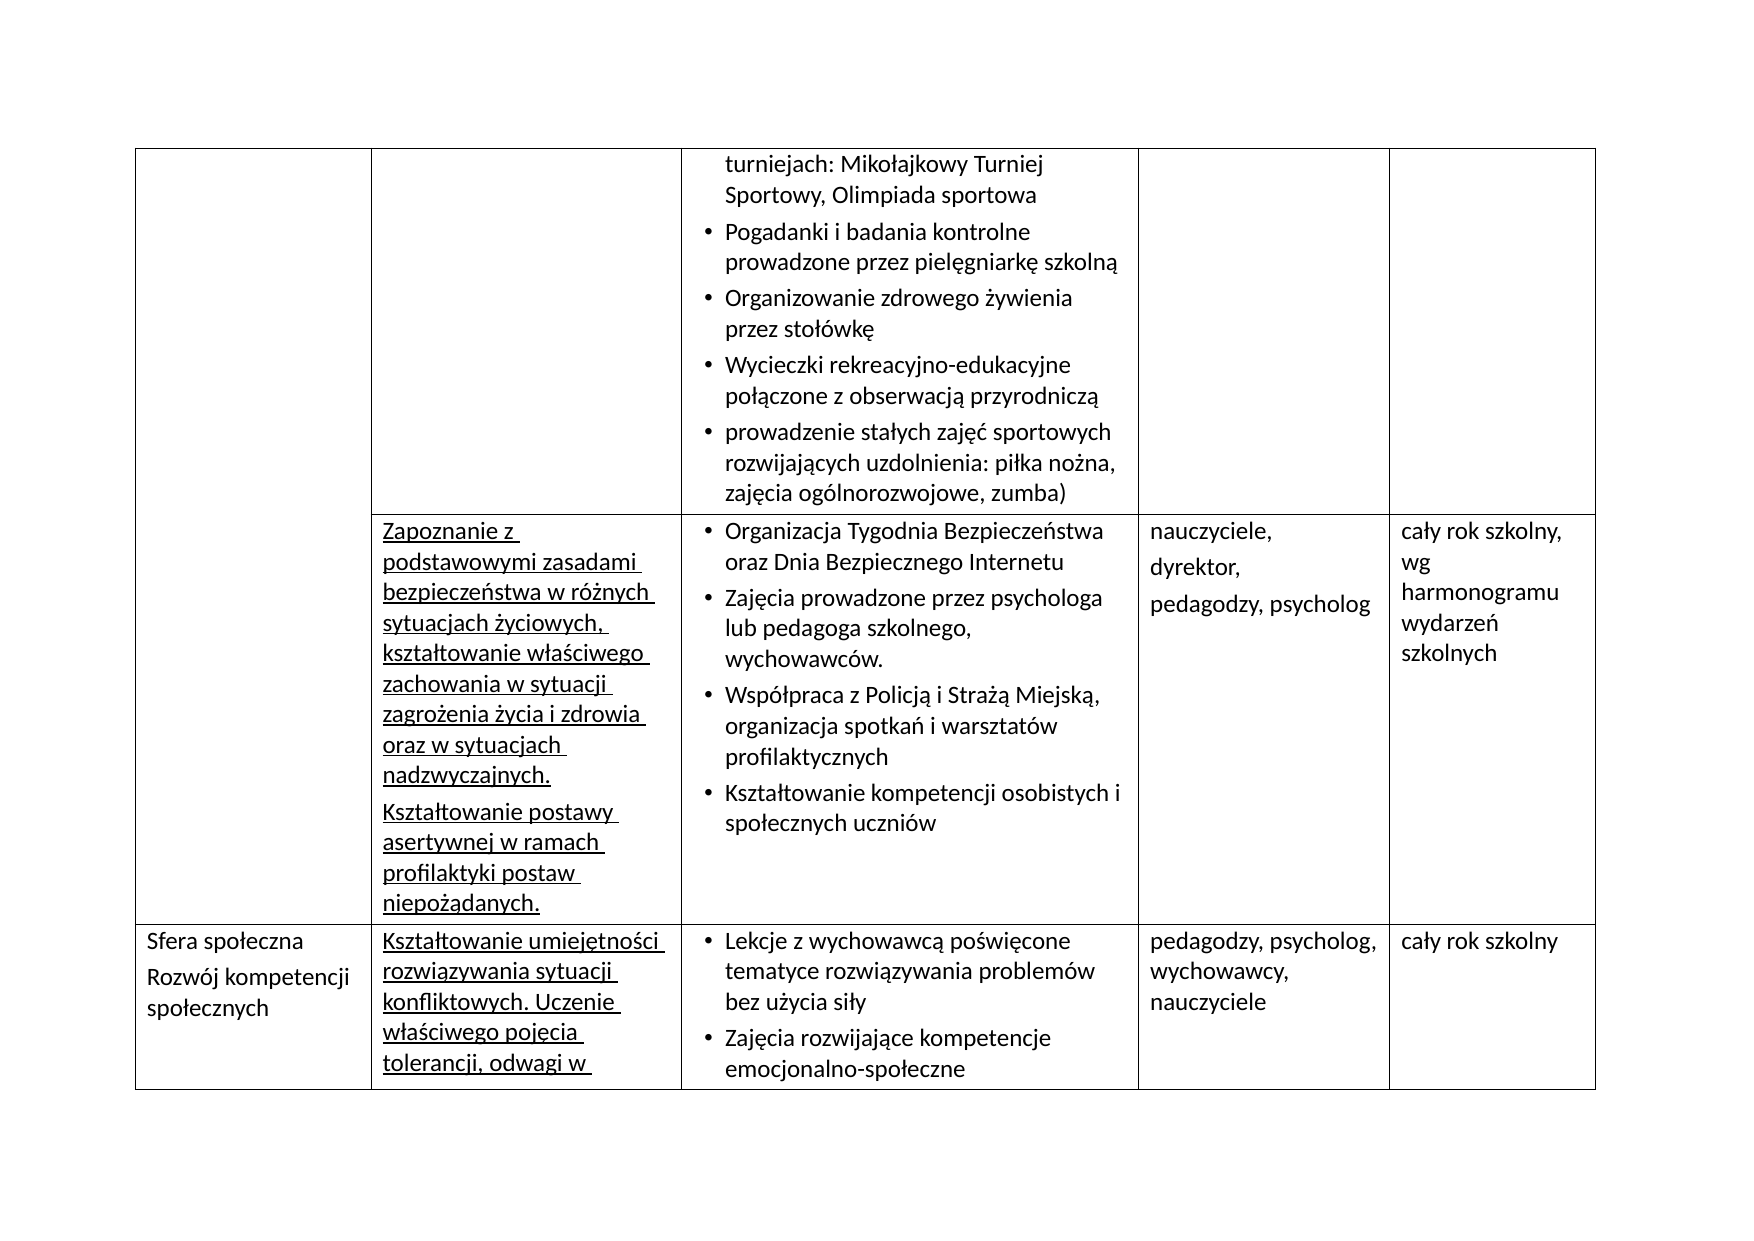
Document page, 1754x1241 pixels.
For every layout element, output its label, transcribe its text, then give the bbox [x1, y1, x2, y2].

table_cell turniejach: Mikołajkowy Turniej Sportowy, Olimpiada sportowa Pogadanki i badania kontrolne prowadzone przez pielęgniarkę szkolną Organizowanie zdrowego żywienia przez stołówkę Wycieczki rekreacyjno-edukacyjne połączone z obserwacją przyrodniczą prowadzenie stałych zajęć sportowych rozwijających uzdolnienia: piłka nożna, zajęcia ogólnorozwojowe, zumba) [682, 149, 1138, 514]
table_cell cały rok szkolny [1390, 925, 1595, 1089]
table_cell cały rok szkolny, wg harmonogramu wydarzeń szkolnych [1390, 515, 1595, 924]
table_cell pedagodzy, psycholog, wychowawcy, nauczyciele [1139, 925, 1389, 1089]
table_cell [372, 149, 681, 514]
table_cell [1390, 149, 1595, 514]
table_cell Sfera społeczna Rozwój kompetencji społecznych [136, 925, 371, 1089]
table_cell Kształtowanie umiejętności rozwiązywania sytuacji konfliktowych. Uczenie właściwego pojęcia tolerancji, odwagi w [372, 925, 681, 1089]
table_cell [1139, 149, 1389, 514]
table_cell Zapoznanie z podstawowymi zasadami bezpieczeństwa w różnych sytuacjach życiowych, kształtowanie właściwego zachowania w sytuacji zagrożenia życia i zdrowia oraz w sytuacjach nadzwyczajnych. Kształtowanie postawy asertywnej w ramach profilaktyki postaw niepożądanych. [372, 515, 681, 924]
table_cell Lekcje z wychowawcą poświęcone tematyce rozwiązywania problemów bez użycia siły Zajęcia rozwijające kompetencje emocjonalno-społeczne Interwencje pedagoga w przypadku wystąpienia zachowań agresywnych Indywidualne rozmowy specjalistów z uczniami, nauczycielami i rodzicami – udzielanie wskazówek metodycznych jak radzić sobie ze złością, konstruktywnie rozwiązywać konflikty, postępować w sytuacjach przemocowych Zwrócenie uwagi na bezpieczeństwo dzieci i uczniów w przedszkolu i szkole, uważna obserwacja i reagowanie na bieżące sytuacje podczas lekcji, zajęć i dyżurów międzylekcyjnych, w tym szczególne zwrócenie uwagi na bezpieczeństwo uczniów na boisku, korytarzu szkolnym oraz w toaletach Realizacja projektu Zasada Tygodnia Gradacja środków zaradczych i działań korekcyjnych zmierzająca do zmniejszania ilości zachowań niepożądanych Zwiększenie udziału rozmów telefonicznych nauczyciela i dyrektora szkoły z rodzicem w zapobieganiu niewłaściwym zachowaniom uczniów [682, 925, 1138, 1089]
table_cell [136, 149, 371, 924]
table_cell Organizacja Tygodnia Bezpieczeństwa oraz Dnia Bezpiecznego Internetu Zajęcia prowadzone przez psychologa lub pedagoga szkolnego, wychowawców. Współpraca z Policją i Strażą Miejską, organizacja spotkań i warsztatów profilaktycznych Kształtowanie kompetencji osobistych i społecznych uczniów [682, 515, 1138, 924]
table_cell nauczyciele, dyrektor, pedagodzy, psycholog [1139, 515, 1389, 924]
